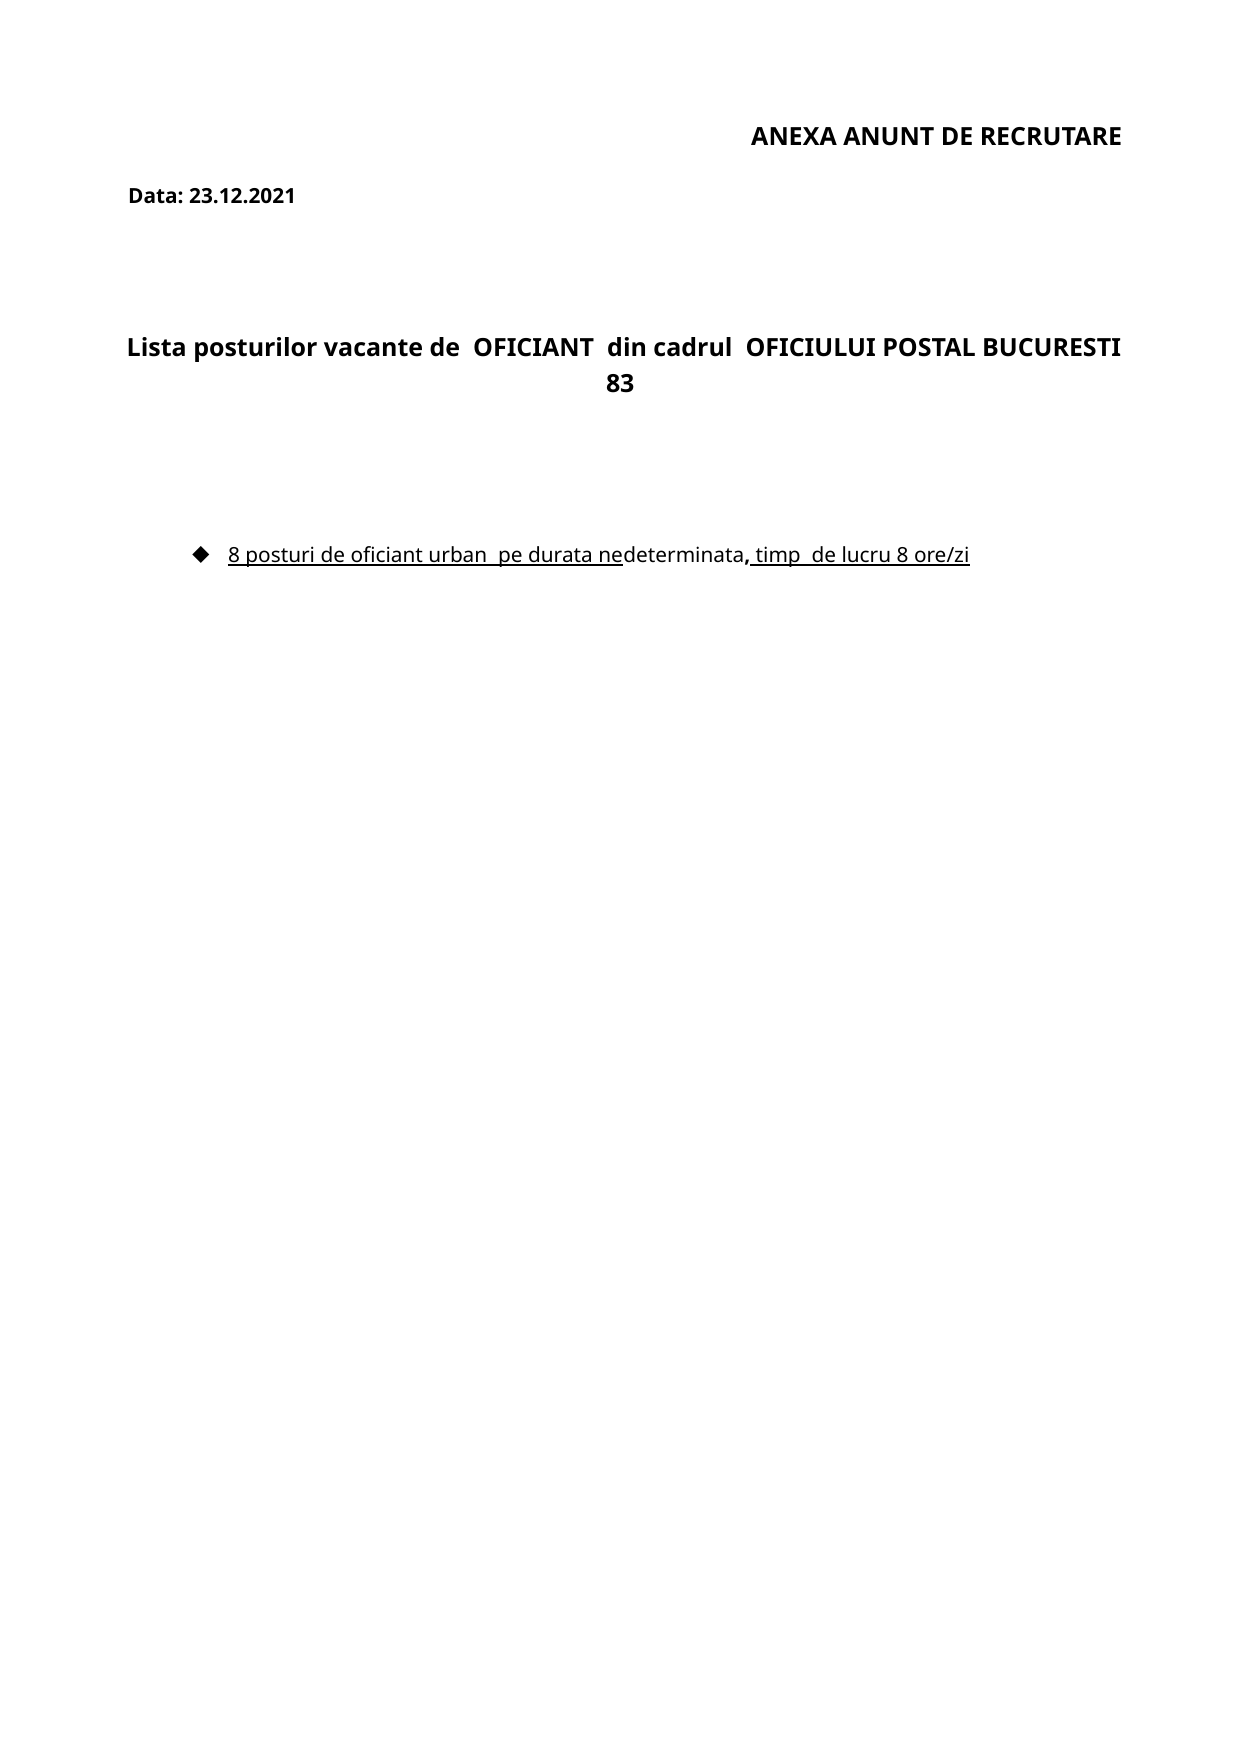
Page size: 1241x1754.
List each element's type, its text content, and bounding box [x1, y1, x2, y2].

text Lista posturilor vacante de OFICIANT din cadrul OFICIULUI POSTAL BUCURESTI 83 [118, 323, 1122, 400]
text Data: 23.12.2021 [118, 181, 1122, 209]
text ANEXA ANUNT DE RECRUTARE [99, 118, 1122, 152]
list 8 posturi de oficiant urban pe durata nedeterminata, timp de lucru 8 ore/zi [190, 540, 1122, 568]
